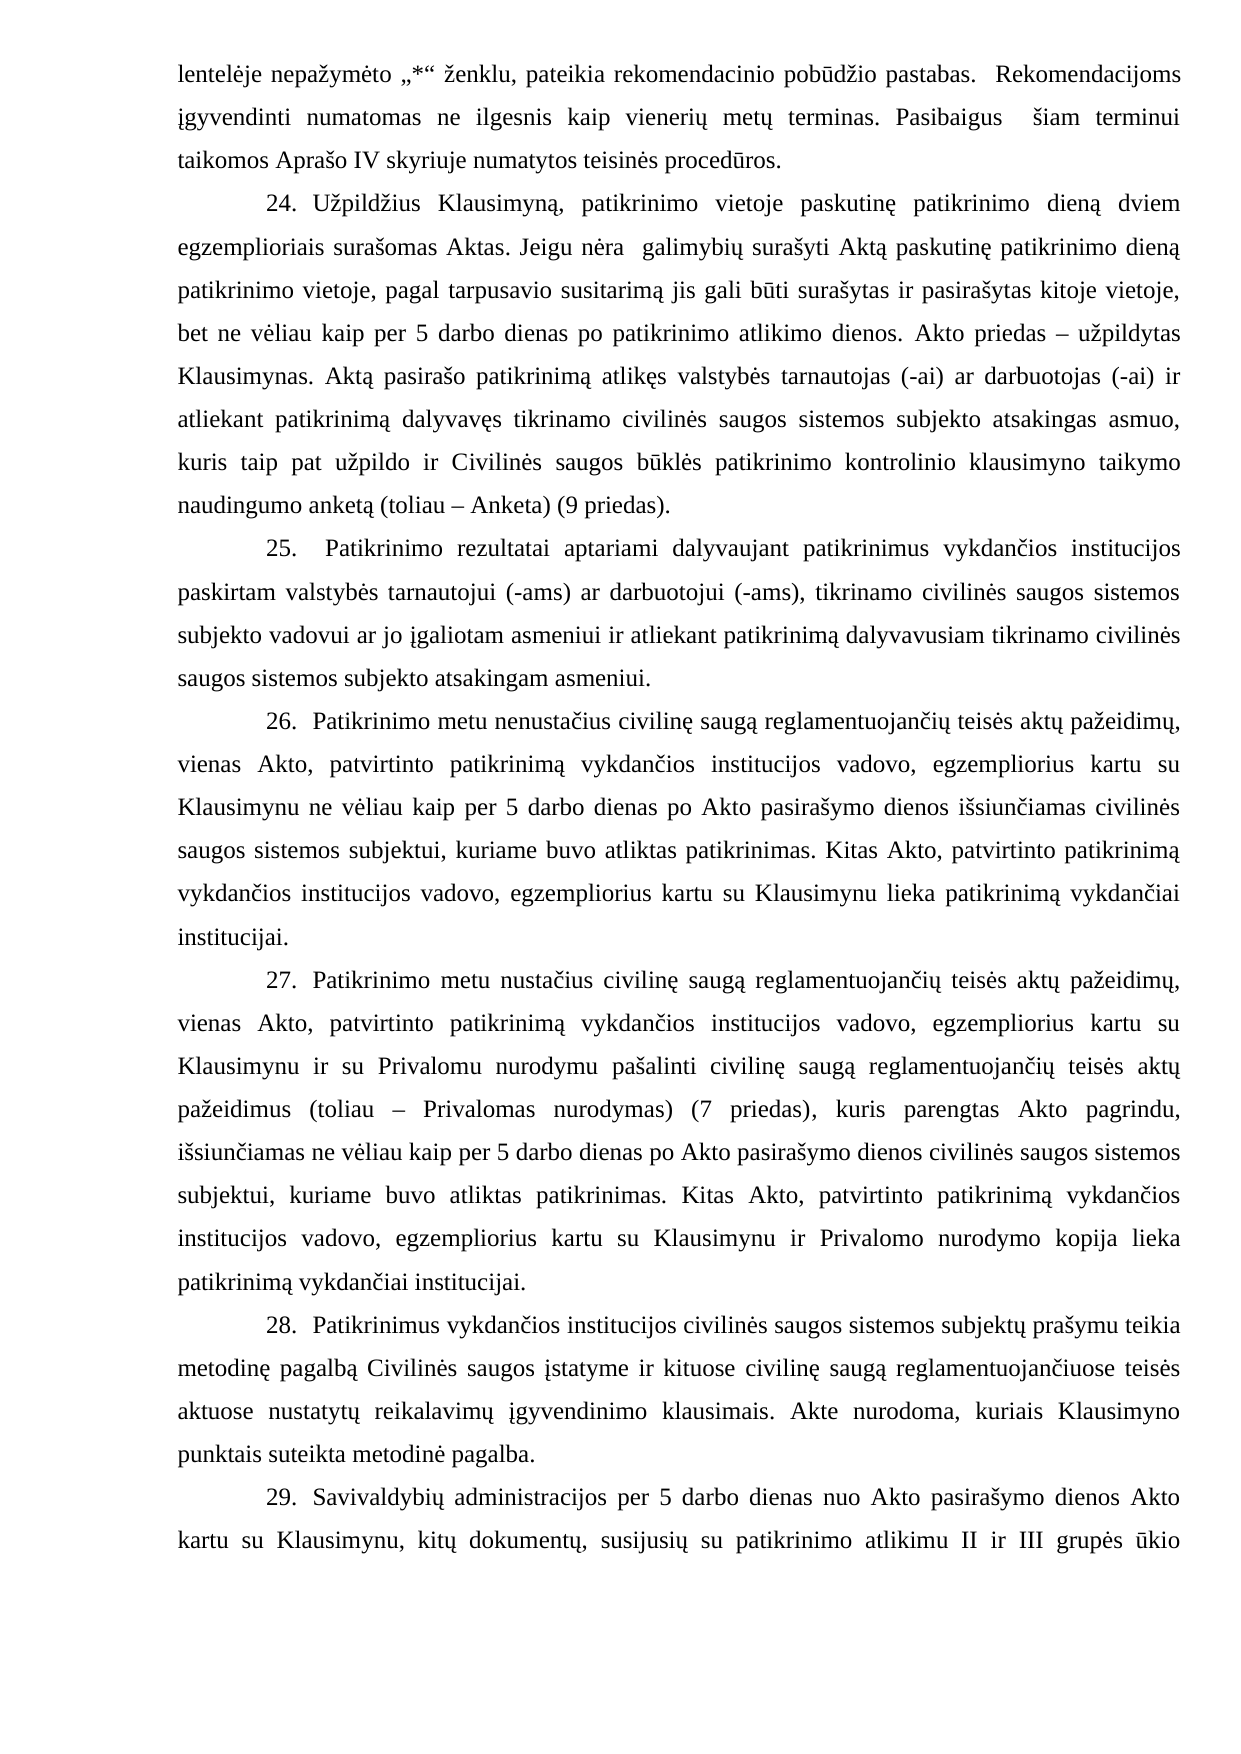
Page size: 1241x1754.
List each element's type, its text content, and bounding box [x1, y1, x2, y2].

text 28. Patikrinimus vykdančios institucijos civilinės saugos sistemos subjektų prašymu teikia metodinę pagalbą Civilinės saugos įstatyme ir kituose civilinę saugą reglamentuojančiuose teisės aktuose nustatytų reikalavimų įgyvendinimo klausimais. Akte nurodoma, kuriais Klausimyno punktais suteikta metodinė pagalba. [177, 1310, 1181, 1468]
text 24. Užpildžius Klausimyną, patikrinimo vietoje paskutinę patikrinimo dieną dviem egzemplioriais surašomas Aktas. Jeigu nėra galimybių surašyti Aktą paskutinę patikrinimo dieną patikrinimo vietoje, pagal tarpusavio susitarimą jis gali būti surašytas ir pasirašytas kitoje vietoje, bet ne vėliau kaip per 5 darbo dienas po patikrinimo atlikimo dienos. Akto priedas – užpildytas Klausimynas. Aktą pasirašo patikrinimą atlikęs valstybės tarnautojas (-ai) ar darbuotojas (-ai) ir atliekant patikrinimą dalyvavęs tikrinamo civilinės saugos sistemos subjekto atsakingas asmuo, kuris taip pat užpildo ir Civilinės saugos būklės patikrinimo kontrolinio klausimyno taikymo naudingumo anketą (toliau – Anketa) (9 priedas). [177, 188, 1181, 519]
text 27. Patikrinimo metu nustačius civilinę saugą reglamentuojančių teisės aktų pažeidimų, vienas Akto, patvirtinto patikrinimą vykdančios institucijos vadovo, egzempliorius kartu su Klausimynu ir su Privalomu nurodymu pašalinti civilinę saugą reglamentuojančių teisės aktų pažeidimus (toliau – Privalomas nurodymas) (7 priedas), kuris parengtas Akto pagrindu, išsiunčiamas ne vėliau kaip per 5 darbo dienas po Akto pasirašymo dienos civilinės saugos sistemos subjektui, kuriame buvo atliktas patikrinimas. Kitas Akto, patvirtinto patikrinimą vykdančios institucijos vadovo, egzempliorius kartu su Klausimynu ir Privalomo nurodymo kopija lieka patikrinimą vykdančiai institucijai. [177, 965, 1181, 1295]
text 26. Patikrinimo metu nenustačius civilinę saugą reglamentuojančių teisės aktų pažeidimų, vienas Akto, patvirtinto patikrinimą vykdančios institucijos vadovo, egzempliorius kartu su Klausimynu ne vėliau kaip per 5 darbo dienas po Akto pasirašymo dienos išsiunčiamas civilinės saugos sistemos subjektui, kuriame buvo atliktas patikrinimas. Kitas Akto, patvirtinto patikrinimą vykdančios institucijos vadovo, egzempliorius kartu su Klausimynu lieka patikrinimą vykdančiai institucijai. [177, 706, 1181, 950]
text 29. Savivaldybių administracijos per 5 darbo dienas nuo Akto pasirašymo dienos Akto kartu su Klausimynu, kitų dokumentų, susijusių su patikrinimo atlikimu II ir III grupės ūkio [177, 1482, 1181, 1554]
text lentelėje nepažymėto „*“ ženklu, pateikia rekomendacinio pobūdžio pastabas. Rekomendacijoms įgyvendinti numatomas ne ilgesnis kaip vienerių metų terminas. Pasibaigus šiam terminui taikomos Aprašo IV skyriuje numatytos teisinės procedūros. [177, 59, 1181, 174]
text 25. Patikrinimo rezultatai aptariami dalyvaujant patikrinimus vykdančios institucijos paskirtam valstybės tarnautojui (-ams) ar darbuotojui (-ams), tikrinamo civilinės saugos sistemos subjekto vadovui ar jo įgaliotam asmeniui ir atliekant patikrinimą dalyvavusiam tikrinamo civilinės saugos sistemos subjekto atsakingam asmeniui. [177, 533, 1181, 692]
